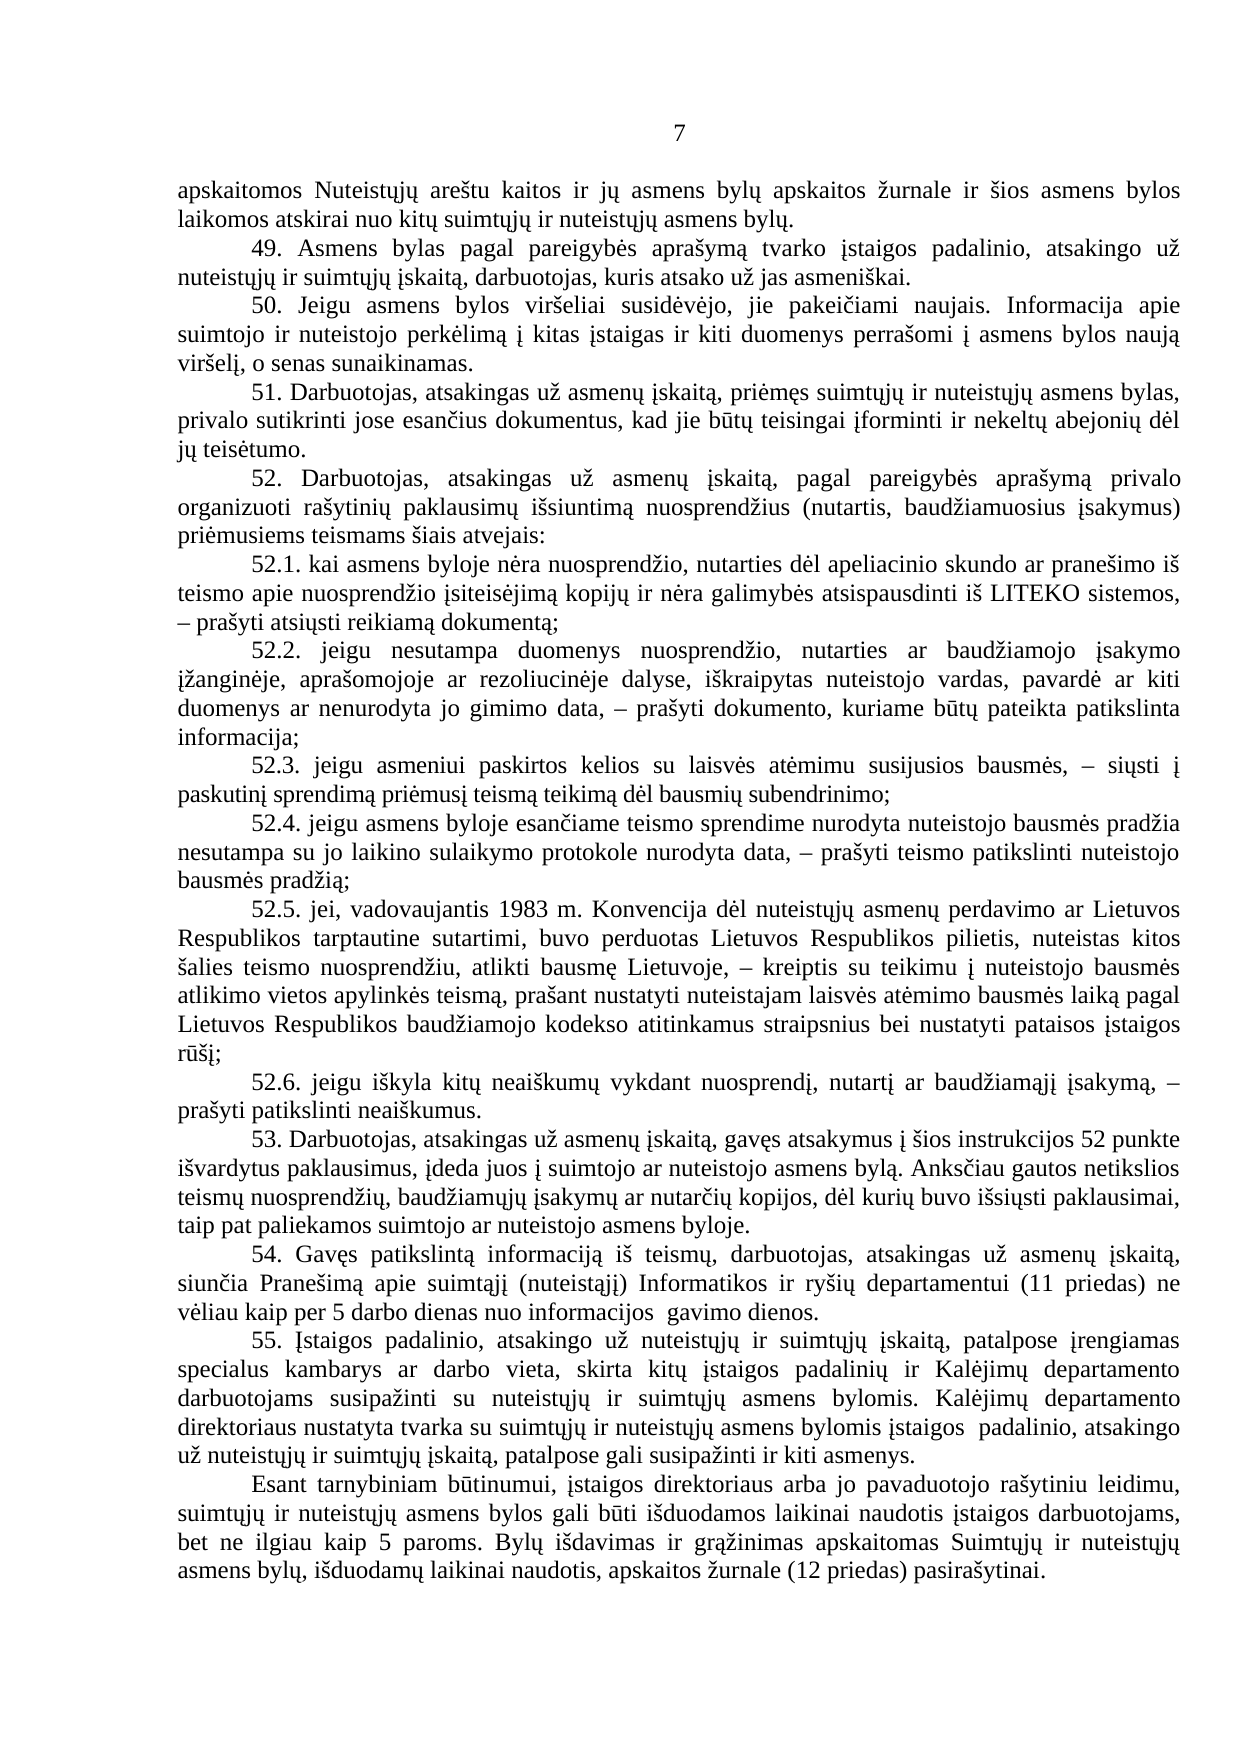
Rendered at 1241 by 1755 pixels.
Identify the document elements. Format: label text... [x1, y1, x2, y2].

text 54. Gavęs patikslintą informaciją iš teismų, darbuotojas, atsakingas už asmenų įskaitą, siunčia Pranešimą apie suimtąjį (nuteistąjį) Informatikos ir ryšių departamentui (11 priedas) ne vėliau kaip per 5 darbo dienas nuo informacijos gavimo dienos. [177, 1239, 1181, 1326]
text 52.1. kai asmens byloje nėra nuosprendžio, nutarties dėl apeliacinio skundo ar pranešimo iš teismo apie nuosprendžio įsiteisėjimą kopijų ir nėra galimybės atsispausdinti iš LITEKO sistemos, – prašyti atsiųsti reikiamą dokumentą; [177, 549, 1181, 636]
text apskaitomos Nuteistųjų areštu kaitos ir jų asmens bylų apskaitos žurnale ir šios asmens bylos laikomos atskirai nuo kitų suimtųjų ir nuteistųjų asmens bylų. [177, 176, 1181, 233]
text 52.2. jeigu nesutampa duomenys nuosprendžio, nutarties ar baudžiamojo įsakymo įžanginėje, aprašomojoje ar rezoliucinėje dalyse, iškraipytas nuteistojo vardas, pavardė ar kiti duomenys ar nenurodyta jo gimimo data, – prašyti dokumento, kuriame būtų pateikta patikslinta informacija; [177, 636, 1181, 751]
text 55. Įstaigos padalinio, atsakingo už nuteistųjų ir suimtųjų įskaitą, patalpose įrengiamas specialus kambarys ar darbo vieta, skirta kitų įstaigos padalinių ir Kalėjimų departamento darbuotojams susipažinti su nuteistųjų ir suimtųjų asmens bylomis. Kalėjimų departamento direktoriaus nustatyta tvarka su suimtųjų ir nuteistųjų asmens bylomis įstaigos padalinio, atsakingo už nuteistųjų ir suimtųjų įskaitą, patalpose gali susipažinti ir kiti asmenys. [177, 1326, 1181, 1469]
text 52.3. jeigu asmeniui paskirtos kelios su laisvės atėmimu susijusios bausmės, – siųsti į paskutinį sprendimą priėmusį teismą teikimą dėl bausmių subendrinimo; [177, 751, 1181, 808]
text 51. Darbuotojas, atsakingas už asmenų įskaitą, priėmęs suimtųjų ir nuteistųjų asmens bylas, privalo sutikrinti jose esančius dokumentus, kad jie būtų teisingai įforminti ir nekeltų abejonių dėl jų teisėtumo. [177, 377, 1181, 463]
text 50. Jeigu asmens bylos viršeliai susidėvėjo, jie pakeičiami naujais. Informacija apie suimtojo ir nuteistojo perkėlimą į kitas įstaigas ir kiti duomenys perrašomi į asmens bylos naują viršelį, o senas sunaikinamas. [177, 291, 1181, 377]
text 53. Darbuotojas, atsakingas už asmenų įskaitą, gavęs atsakymus į šios instrukcijos 52 punkte išvardytus paklausimus, įdeda juos į suimtojo ar nuteistojo asmens bylą. Anksčiau gautos netikslios teismų nuosprendžių, baudžiamųjų įsakymų ar nutarčių kopijos, dėl kurių buvo išsiųsti paklausimai, taip pat paliekamos suimtojo ar nuteistojo asmens byloje. [177, 1124, 1181, 1239]
text 49. Asmens bylas pagal pareigybės aprašymą tvarko įstaigos padalinio, atsakingo už nuteistųjų ir suimtųjų įskaitą, darbuotojas, kuris atsako už jas asmeniškai. [177, 233, 1181, 291]
text 52.6. jeigu iškyla kitų neaiškumų vykdant nuosprendį, nutartį ar baudžiamąjį įsakymą, – prašyti patikslinti neaiškumus. [177, 1067, 1181, 1124]
text 52. Darbuotojas, atsakingas už asmenų įskaitą, pagal pareigybės aprašymą privalo organizuoti rašytinių paklausimų išsiuntimą nuosprendžius (nutartis, baudžiamuosius įsakymus) priėmusiems teismams šiais atvejais: [177, 463, 1181, 549]
text 52.5. jei, vadovaujantis 1983 m. Konvencija dėl nuteistųjų asmenų perdavimo ar Lietuvos Respublikos tarptautine sutartimi, buvo perduotas Lietuvos Respublikos pilietis, nuteistas kitos šalies teismo nuosprendžiu, atlikti bausmę Lietuvoje, – kreiptis su teikimu į nuteistojo bausmės atlikimo vietos apylinkės teismą, prašant nustatyti nuteistajam laisvės atėmimo bausmės laiką pagal Lietuvos Respublikos baudžiamojo kodekso atitinkamus straipsnius bei nustatyti pataisos įstaigos rūšį; [177, 894, 1181, 1067]
text Esant tarnybiniam būtinumui, įstaigos direktoriaus arba jo pavaduotojo rašytiniu leidimu, suimtųjų ir nuteistųjų asmens bylos gali būti išduodamos laikinai naudotis įstaigos darbuotojams, bet ne ilgiau kaip 5 paroms. Bylų išdavimas ir grąžinimas apskaitomas Suimtųjų ir nuteistųjų asmens bylų, išduodamų laikinai naudotis, apskaitos žurnale (12 priedas) pasirašytinai. [177, 1469, 1181, 1584]
text 52.4. jeigu asmens byloje esančiame teismo sprendime nurodyta nuteistojo bausmės pradžia nesutampa su jo laikino sulaikymo protokole nurodyta data, – prašyti teismo patikslinti nuteistojo bausmės pradžią; [177, 808, 1181, 894]
